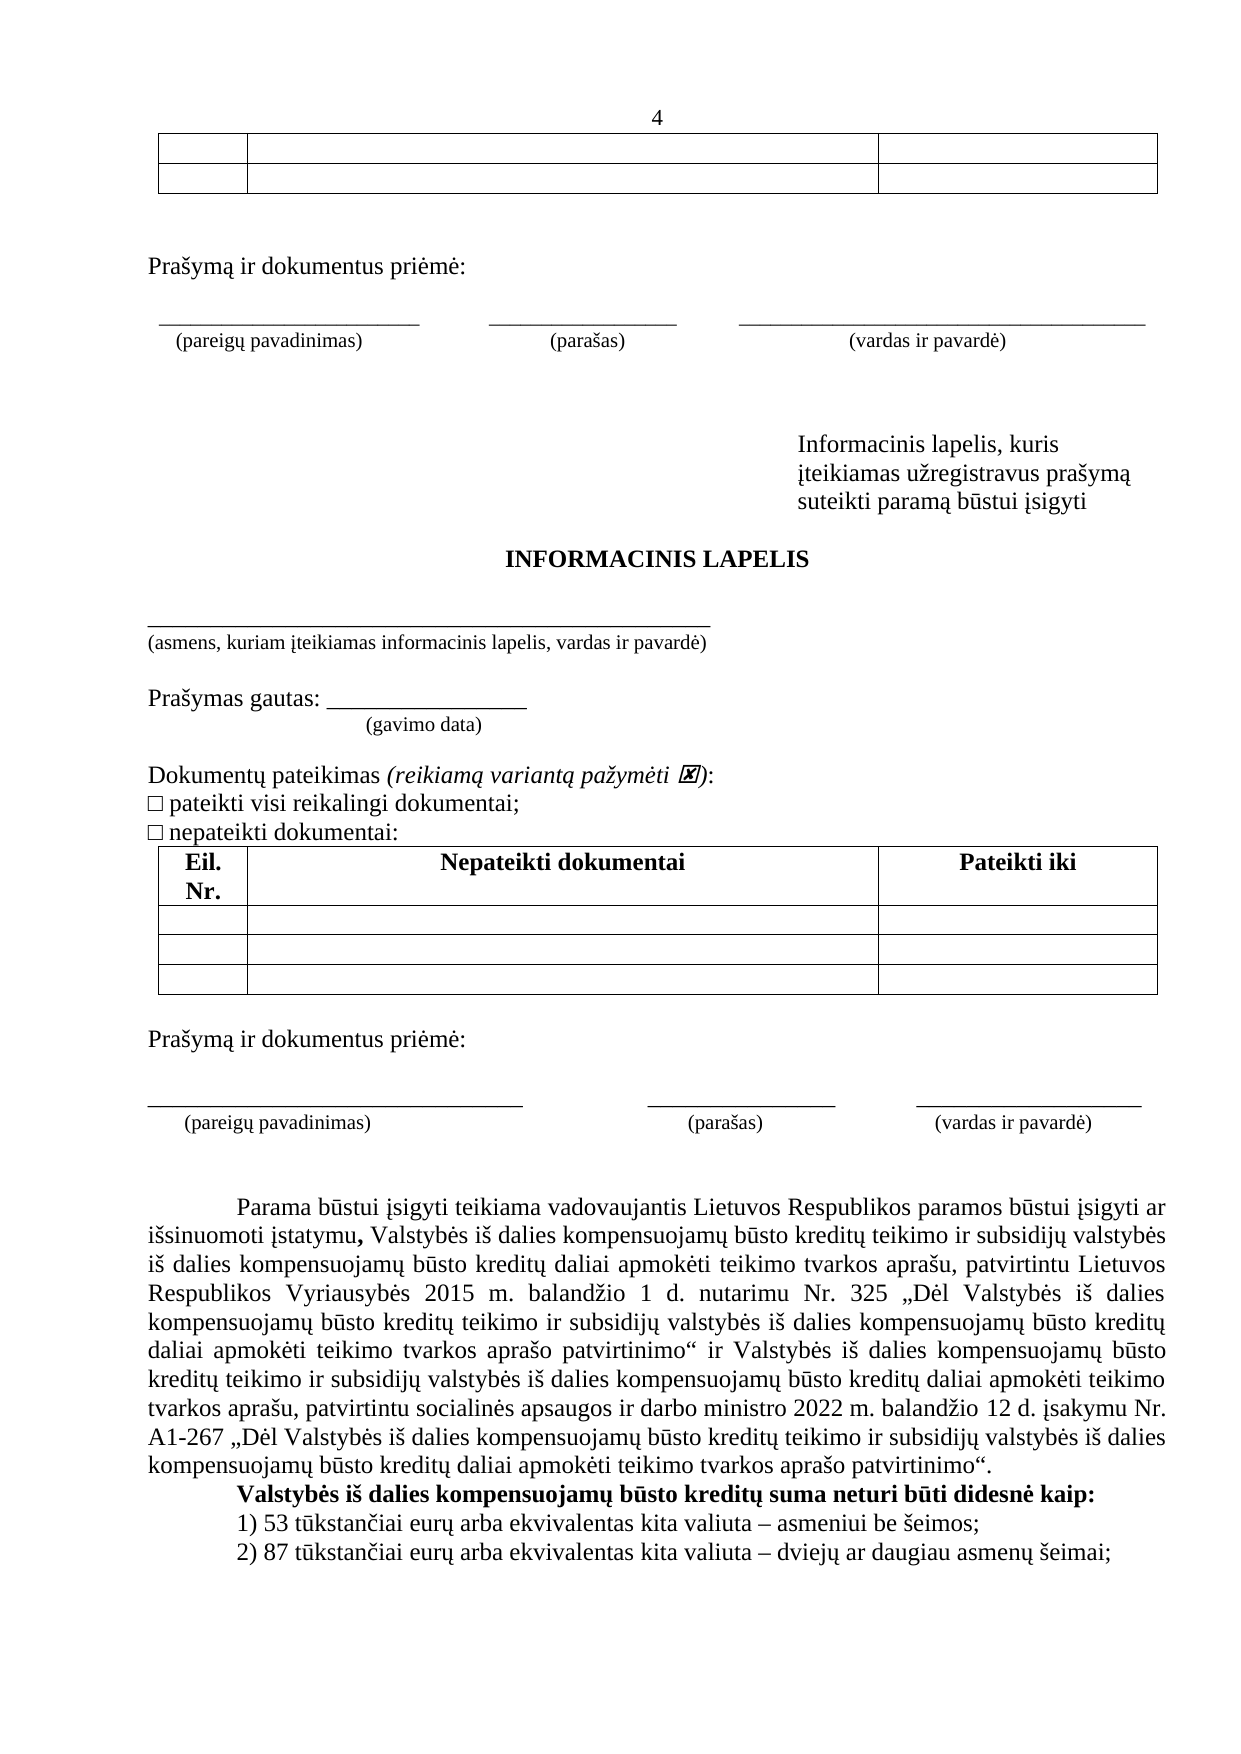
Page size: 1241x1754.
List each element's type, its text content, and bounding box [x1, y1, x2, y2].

text (pareigų pavadinimas) (parašas) (vardas ir pavardė) [148, 1110, 1167, 1134]
table_cell [879, 965, 1157, 994]
table_header Nepateikti dokumentai [248, 847, 878, 904]
text Prašymą ir dokumentus priėmė: [148, 251, 1167, 280]
table_cell [159, 164, 247, 192]
table_cell [248, 906, 878, 934]
text _____________________________________________ [148, 601, 1167, 630]
text 2) 87 tūkstančiai eurų arba ekvivalentas kita valiuta – dviejų ar daugiau asmenų šeimai; [148, 1537, 1167, 1565]
text INFORMACINIS LAPELIS [148, 544, 1167, 573]
table_cell [248, 965, 878, 994]
text Prašymas gautas: ________________ [148, 683, 1167, 712]
table_header _________________________ (pareigų pavadinimas) [148, 304, 478, 400]
text įteikiamas užregistravus prašymą suteikti paramą būstui įsigyti [797, 458, 1167, 515]
table_header Pateikti iki [879, 847, 1157, 904]
text Parama būstui įsigyti teikiama vadovaujantis Lietuvos Respublikos paramos būstui įsigyti ar išsinuomoti įstatymu, Valstybės iš dalies kompensuojamų būsto kreditų teikimo ir subsidijų valstybės iš dalies kompensuojamų būsto kreditų daliai apmokėti teikimo tvarkos aprašu, patvirtintu Lietuvos Respublikos Vyriausybės 2015 m. balandžio 1 d. nutarimu Nr. 325 „Dėl Valstybės iš dalies kompensuojamų būsto kreditų teikimo ir subsidijų valstybės iš dalies kompensuojamų būsto kreditų daliai apmokėti teikimo tvarkos aprašo patvirtinimo“ ir Valstybės iš dalies kompensuojamų būsto kreditų teikimo ir subsidijų valstybės iš dalies kompensuojamų būsto kreditų daliai apmokėti teikimo tvarkos aprašu, patvirtintu socialinės apsaugos ir darbo ministro 2022 m. balandžio 12 d. įsakymu Nr. A1-267 „Dėl Valstybės iš dalies kompensuojamų būsto kreditų teikimo ir subsidijų valstybės iš dalies kompensuojamų būsto kreditų daliai apmokėti teikimo tvarkos aprašo patvirtinimo“. [148, 1192, 1167, 1479]
text Dokumentų pateikimas (reikiamą variantą pažymėti ): [148, 760, 1167, 788]
text (asmens, kuriam įteikiamas informacinis lapelis, vardas ir pavardė) [148, 630, 1167, 654]
table_cell [248, 134, 878, 163]
text Prašymą ir dokumentus priėmė: [148, 1024, 1167, 1052]
text 1) 53 tūkstančiai eurų arba ekvivalentas kita valiuta – asmeniui be šeimos; [148, 1508, 1167, 1537]
table_cell [159, 906, 247, 934]
text Valstybės iš dalies kompensuojamų būsto kreditų suma neturi būti didesnė kaip: [148, 1479, 1167, 1508]
text □ pateikti visi reikalingi dokumentai; [148, 788, 1167, 817]
table_header __________________ _______________________________________ (parašas) (vardas ir pavardė) [478, 304, 1156, 400]
table_header Eil. Nr. [159, 847, 247, 904]
table_cell [159, 134, 247, 163]
text ______________________________ _______________ __________________ [148, 1081, 1167, 1110]
table_cell [159, 965, 247, 994]
table_cell [159, 935, 247, 964]
text (gavimo data) [283, 712, 1167, 736]
text Informacinis lapelis, kuris [797, 429, 1167, 458]
table_cell [879, 906, 1157, 934]
table_cell [879, 935, 1157, 964]
table_cell [248, 164, 878, 192]
text □ nepateikti dokumentai: [148, 817, 1167, 846]
table_cell [879, 134, 1157, 163]
table_cell [879, 164, 1157, 192]
table_cell [248, 935, 878, 964]
